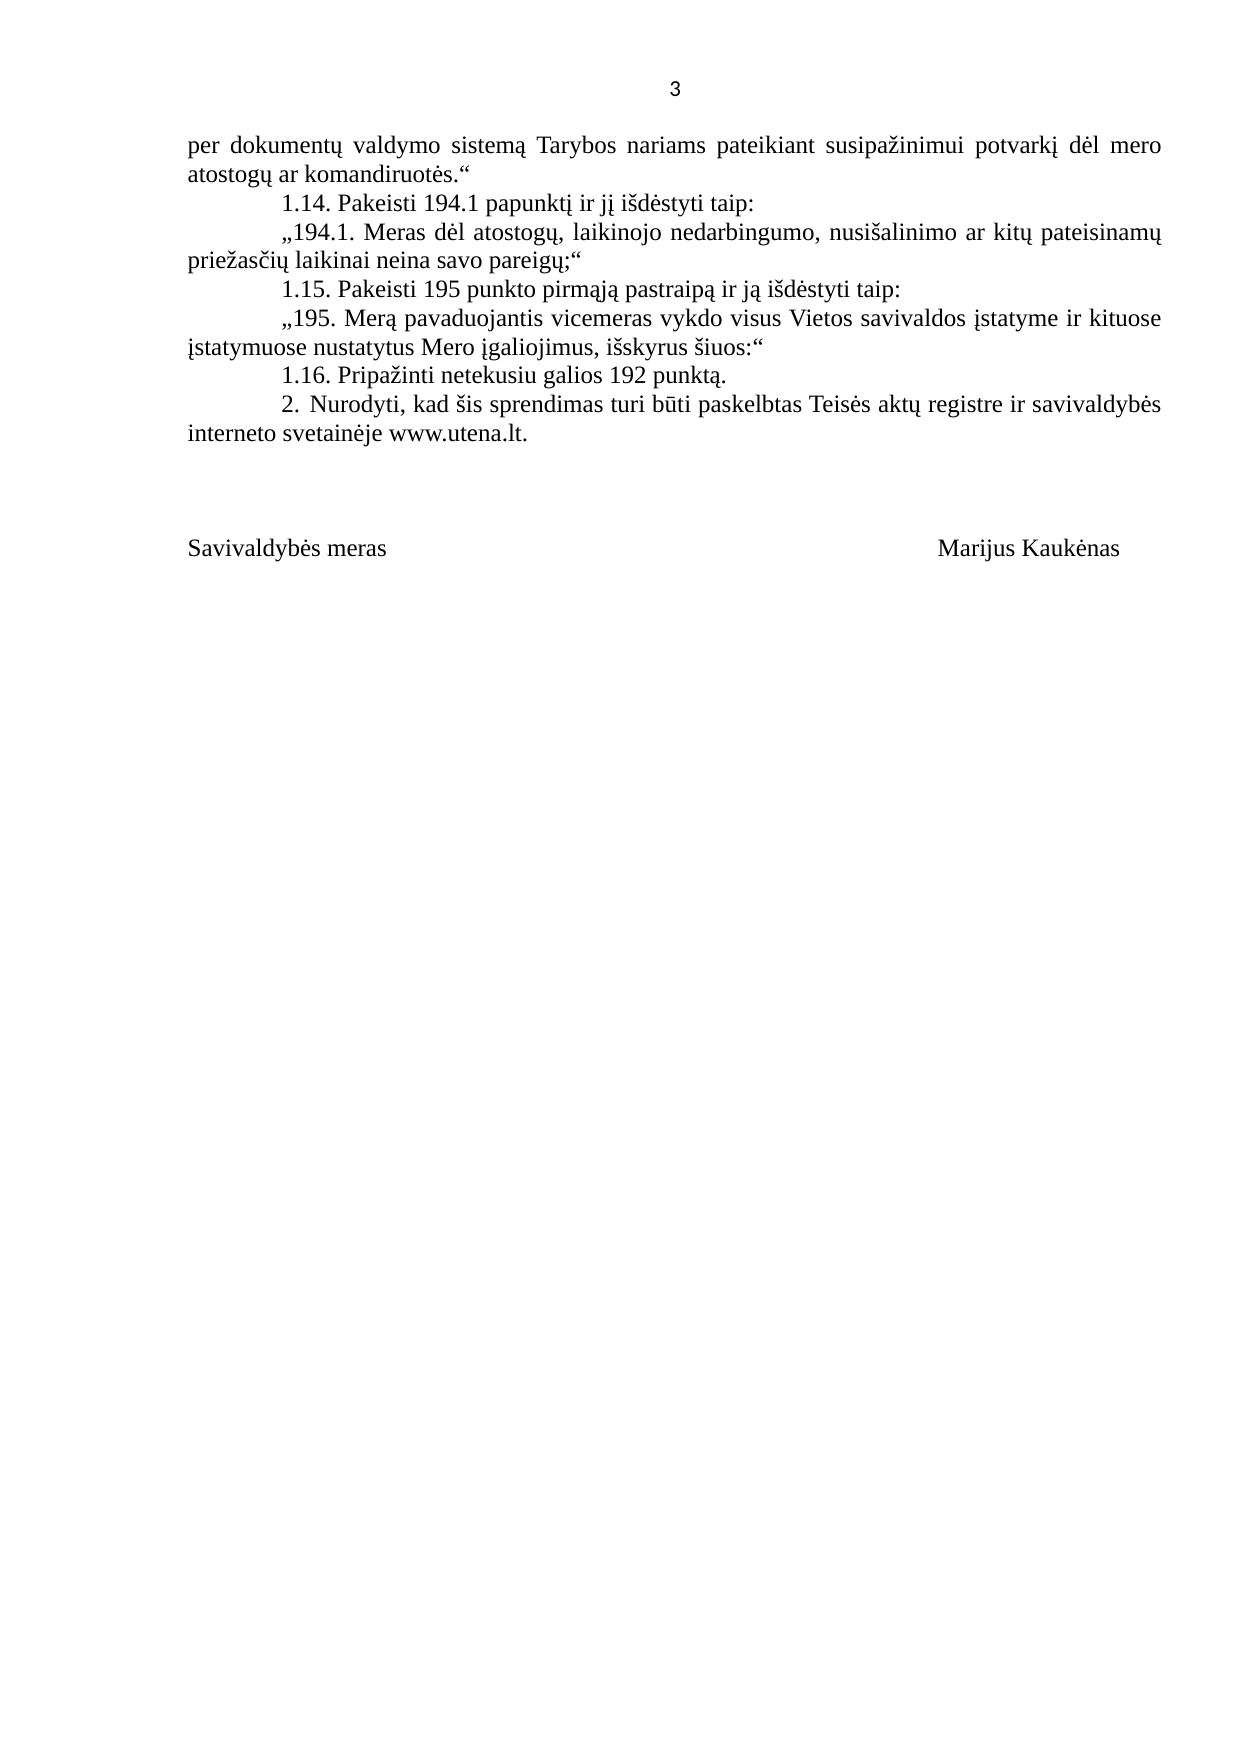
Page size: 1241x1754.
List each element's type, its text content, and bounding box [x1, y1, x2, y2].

text 2. Nurodyti, kad šis sprendimas turi būti paskelbtas Teisės aktų registre ir savivaldybės interneto svetainėje www.utena.lt. [187, 389, 1162, 447]
text 1.14. Pakeisti 194.1 papunktį ir jį išdėstyti taip: [187, 188, 1162, 217]
text „195. Merą pavaduojantis vicemeras vykdo visus Vietos savivaldos įstatyme ir kituose įstatymuose nustatytus Mero įgaliojimus, išskyrus šiuos:“ [187, 303, 1162, 361]
text per dokumentų valdymo sistemą Tarybos nariams pateikiant susipažinimui potvarkį dėl mero atostogų ar komandiruotės.“ [187, 131, 1162, 188]
text 1.16. Pripažinti netekusiu galios 192 punktą. [187, 361, 1162, 389]
text „194.1. Meras dėl atostogų, laikinojo nedarbingumo, nusišalinimo ar kitų pateisinamų priežasčių laikinai neina savo pareigų;“ [187, 217, 1162, 274]
text 1.15. Pakeisti 195 punkto pirmąją pastraipą ir ją išdėstyti taip: [187, 274, 1162, 303]
text Savivaldybės meras Marijus Kaukėnas [187, 533, 1162, 562]
